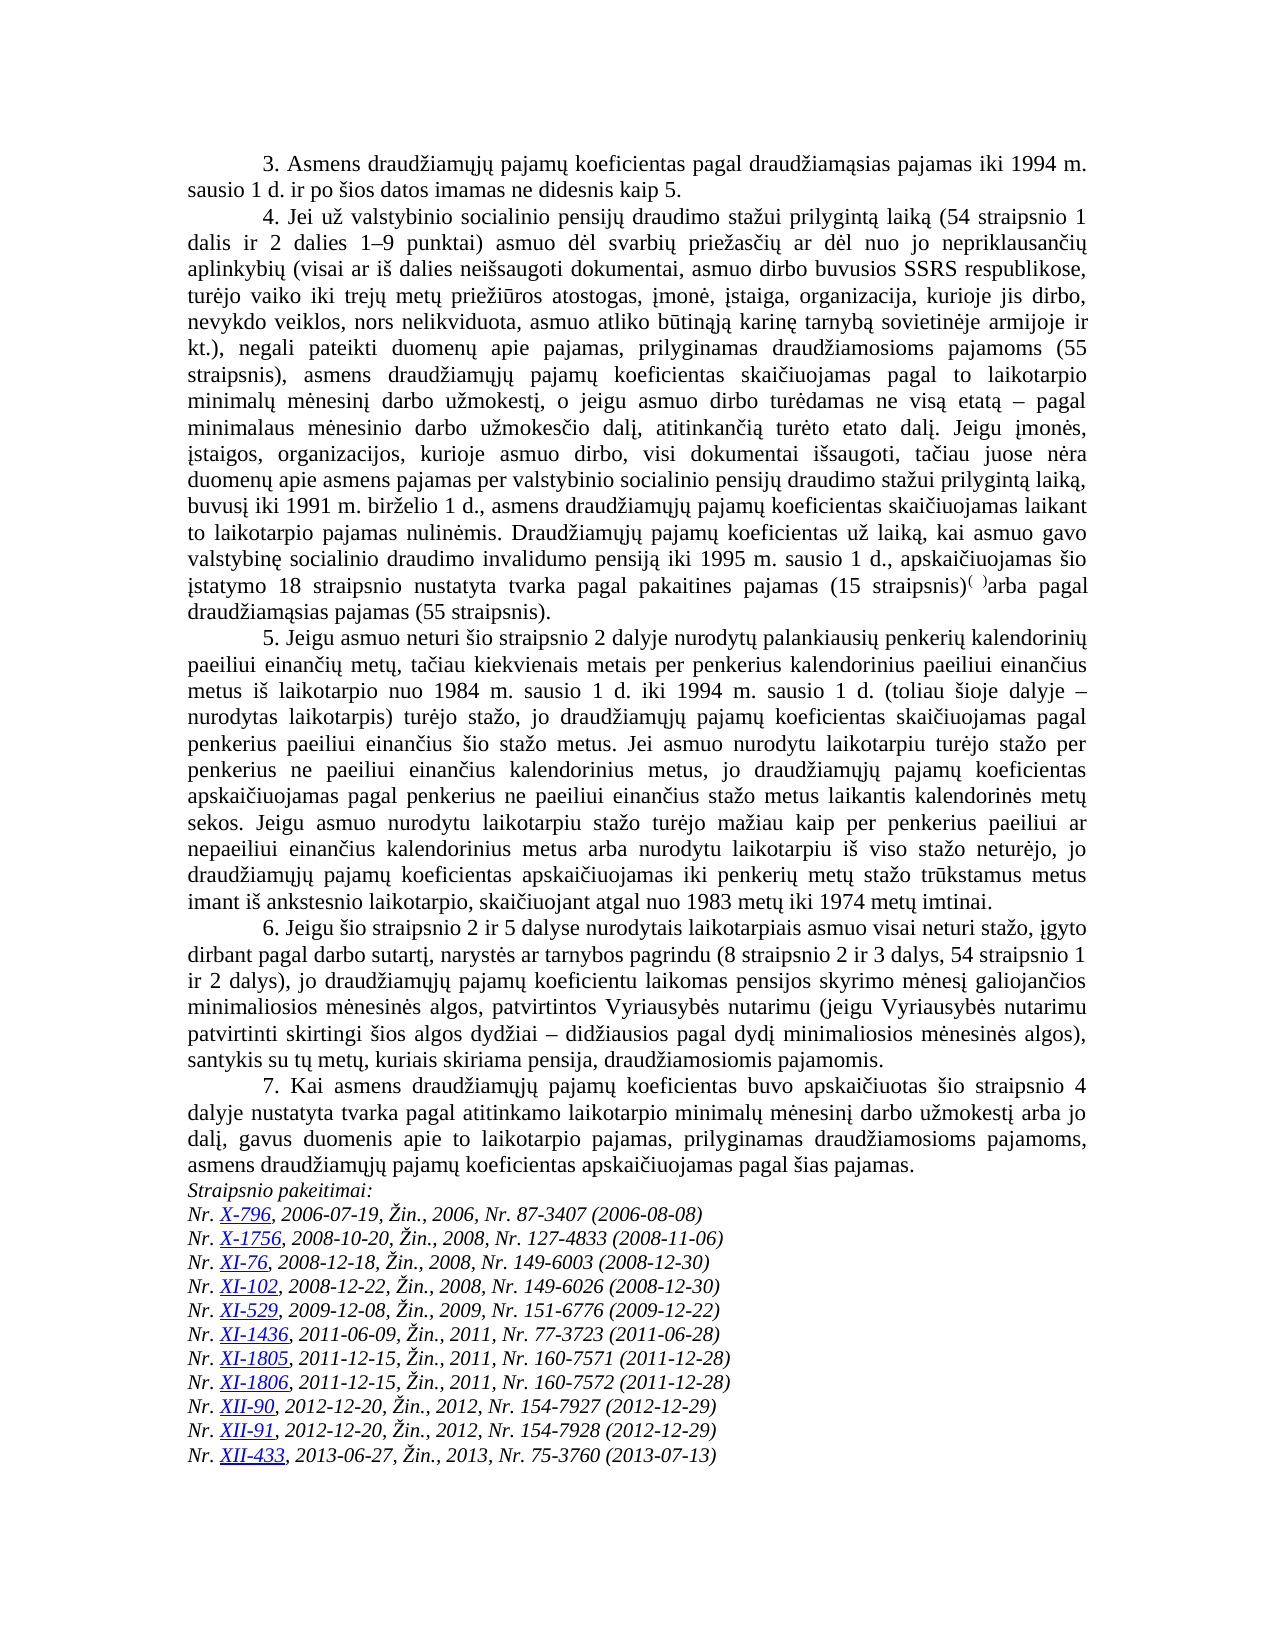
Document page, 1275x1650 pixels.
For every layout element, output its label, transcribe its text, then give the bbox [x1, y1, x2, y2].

text Nr. XI-76, 2008-12-18, Žin., 2008, Nr. 149-6003 (2008-12-30) [187, 1250, 1087, 1274]
text 6. Jeigu šio straipsnio 2 ir 5 dalyse nurodytais laikotarpiais asmuo visai neturi stažo, įgyto dirbant pagal darbo sutartį, narystės ar tarnybos pagrindu (8 straipsnio 2 ir 3 dalys, 54 straipsnio 1 ir 2 dalys), jo draudžiamųjų pajamų koeficientu laikomas pensijos skyrimo mėnesį galiojančios minimaliosios mėnesinės algos, patvirtintos Vyriausybės nutarimu (jeigu Vyriausybės nutarimu patvirtinti skirtingi šios algos dydžiai – didžiausios pagal dydį minimaliosios mėnesinės algos), santykis su tų metų, kuriais skiriama pensija, draudžiamosiomis pajamomis. [187, 914, 1088, 1072]
text Nr. X-1756, 2008-10-20, Žin., 2008, Nr. 127-4833 (2008-11-06) [187, 1226, 1088, 1250]
text 3. Asmens draudžiamųjų pajamų koeficientas pagal draudžiamąsias pajamas iki 1994 m. sausio 1 d. ir po šios datos imamas ne didesnis kaip 5. [187, 150, 1088, 203]
text Nr. XI-529, 2009-12-08, Žin., 2009, Nr. 151-6776 (2009-12-22) [187, 1298, 1087, 1322]
text Nr. XI-1436, 2011-06-09, Žin., 2011, Nr. 77-3723 (2011-06-28) [187, 1322, 1087, 1346]
text Nr. XII-90, 2012-12-20, Žin., 2012, Nr. 154-7927 (2012-12-29) [187, 1394, 1088, 1418]
text 4. Jei už valstybinio socialinio pensijų draudimo stažui prilygintą laiką (54 straipsnio 1 dalis ir 2 dalies 1–9 punktai) asmuo dėl svarbių priežasčių ar dėl nuo jo nepriklausančių aplinkybių (visai ar iš dalies neišsaugoti dokumentai, asmuo dirbo buvusios SSRS respublikose, turėjo vaiko iki trejų metų priežiūros atostogas, įmonė, įstaiga, organizacija, kurioje jis dirbo, nevykdo veiklos, nors nelikviduota, asmuo atliko būtinąją karinę tarnybą sovietinėje armijoje ir kt.), negali pateikti duomenų apie pajamas, prilyginamas draudžiamosioms pajamoms (55 straipsnis), asmens draudžiamųjų pajamų koeficientas skaičiuojamas pagal to laikotarpio minimalų mėnesinį darbo užmokestį, o jeigu asmuo dirbo turėdamas ne visą etatą – pagal minimalaus mėnesinio darbo užmokesčio dalį, atitinkančią turėto etato dalį. Jeigu įmonės, įstaigos, organizacijos, kurioje asmuo dirbo, visi dokumentai išsaugoti, tačiau juose nėra duomenų apie asmens pajamas per valstybinio socialinio pensijų draudimo stažui prilygintą laiką, buvusį iki 1991 m. birželio 1 d., asmens draudžiamųjų pajamų koeficientas skaičiuojamas laikant to laikotarpio pajamas nulinėmis. Draudžiamųjų pajamų koeficientas už laiką, kai asmuo gavo valstybinę socialinio draudimo invalidumo pensiją iki 1995 m. sausio 1 d., apskaičiuojamas šio įstatymo 18 straipsnio nustatyta tvarka pagal pakaitines pajamas (15 straipsnis)( )arba pagal draudžiamąsias pajamas (55 straipsnis). [187, 203, 1088, 624]
text Nr. XII-91, 2012-12-20, Žin., 2012, Nr. 154-7928 (2012-12-29) [187, 1418, 1088, 1442]
text Nr. XI-1806, 2011-12-15, Žin., 2011, Nr. 160-7572 (2011-12-28) [187, 1370, 1088, 1394]
text Nr. XI-1805, 2011-12-15, Žin., 2011, Nr. 160-7571 (2011-12-28) [187, 1346, 1088, 1370]
text 5. Jeigu asmuo neturi šio straipsnio 2 dalyje nurodytų palankiausių penkerių kalendorinių paeiliui einančių metų, tačiau kiekvienais metais per penkerius kalendorinius paeiliui einančius metus iš laikotarpio nuo 1984 m. sausio 1 d. iki 1994 m. sausio 1 d. (toliau šioje dalyje – nurodytas laikotarpis) turėjo stažo, jo draudžiamųjų pajamų koeficientas skaičiuojamas pagal penkerius paeiliui einančius šio stažo metus. Jei asmuo nurodytu laikotarpiu turėjo stažo per penkerius ne paeiliui einančius kalendorinius metus, jo draudžiamųjų pajamų koeficientas apskaičiuojamas pagal penkerius ne paeiliui einančius stažo metus laikantis kalendorinės metų sekos. Jeigu asmuo nurodytu laikotarpiu stažo turėjo mažiau kaip per penkerius paeiliui ar nepaeiliui einančius kalendorinius metus arba nurodytu laikotarpiu iš viso stažo neturėjo, jo draudžiamųjų pajamų koeficientas apskaičiuojamas iki penkerių metų stažo trūkstamus metus imant iš ankstesnio laikotarpio, skaičiuojant atgal nuo 1983 metų iki 1974 metų imtinai. [187, 624, 1088, 914]
text Nr. XII-433, 2013-06-27, Žin., 2013, Nr. 75-3760 (2013-07-13) [187, 1442, 1088, 1467]
text 7. Kai asmens draudžiamųjų pajamų koeficientas buvo apskaičiuotas šio straipsnio 4 dalyje nustatyta tvarka pagal atitinkamo laikotarpio minimalų mėnesinį darbo užmokestį arba jo dalį, gavus duomenis apie to laikotarpio pajamas, prilyginamas draudžiamosioms pajamoms, asmens draudžiamųjų pajamų koeficientas apskaičiuojamas pagal šias pajamas. [187, 1072, 1088, 1178]
text Straipsnio pakeitimai: [187, 1178, 1088, 1202]
text Nr. X-796, 2006-07-19, Žin., 2006, Nr. 87-3407 (2006-08-08) [187, 1202, 1088, 1226]
text Nr. XI-102, 2008-12-22, Žin., 2008, Nr. 149-6026 (2008-12-30) [187, 1274, 1087, 1298]
